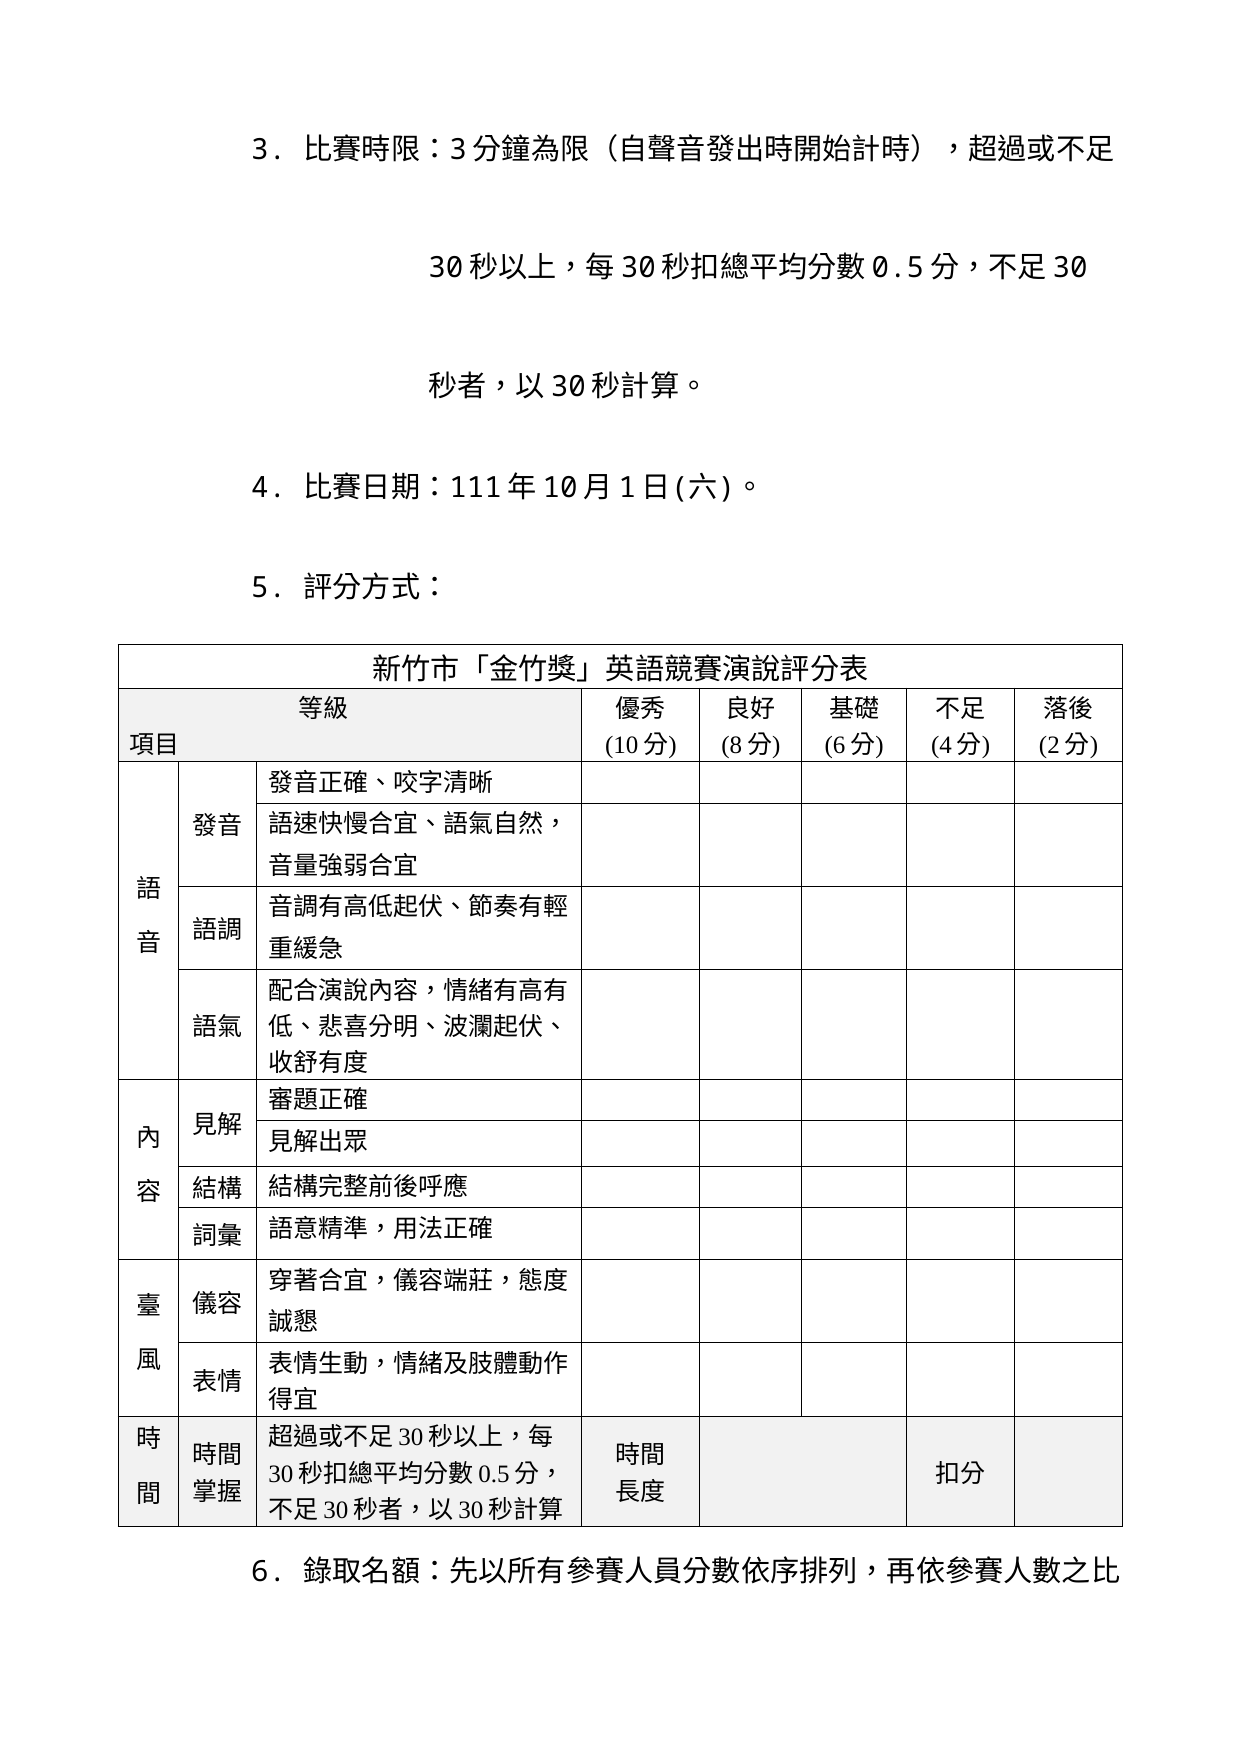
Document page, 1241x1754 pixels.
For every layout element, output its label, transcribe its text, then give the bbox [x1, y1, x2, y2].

table_cell [1015, 1080, 1122, 1120]
table_cell [907, 887, 1014, 969]
table_cell 時間掌握 [179, 1417, 256, 1526]
table_cell [700, 970, 801, 1079]
table_cell [582, 1343, 699, 1416]
table_cell [582, 887, 699, 969]
table_cell [700, 887, 801, 969]
table_cell [907, 1260, 1014, 1342]
table_cell 語意精準，用法正確 [257, 1208, 581, 1259]
table_cell [802, 1080, 906, 1120]
table_cell [700, 1121, 801, 1166]
table_cell 穿著合宜，儀容端莊，態度誠懇 [257, 1260, 581, 1342]
table_cell 儀容 [179, 1260, 256, 1342]
table_cell [1015, 1260, 1122, 1342]
table_cell [907, 804, 1014, 886]
table_cell [700, 762, 801, 803]
table_cell [1015, 1167, 1122, 1207]
table_cell [802, 804, 906, 886]
table_cell [907, 1343, 1014, 1416]
table_cell [700, 1343, 801, 1416]
table_cell 語調 [179, 887, 256, 969]
table_cell 優秀 (10分) [582, 689, 699, 761]
table_cell 詞彙 [179, 1208, 256, 1259]
table_cell [582, 1260, 699, 1342]
table_cell [1015, 970, 1122, 1079]
table_cell 落後 (2分) [1015, 689, 1122, 761]
table_cell [907, 1121, 1014, 1166]
table_cell [802, 1208, 906, 1259]
table_cell 審題正確 [257, 1080, 581, 1120]
table_cell [802, 970, 906, 1079]
table_cell 語速快慢合宜、語氣自然，音量強弱合宜 [257, 804, 581, 886]
table_cell [582, 804, 699, 886]
table_cell 扣分 [907, 1417, 1014, 1526]
table_cell [582, 762, 699, 803]
table_cell [907, 1208, 1014, 1259]
text 4. 比賽日期：111年10月1日(六)。 [251, 443, 1122, 505]
table_cell 音調有高低起伏、節奏有輕重緩急 [257, 887, 581, 969]
table_cell [802, 1167, 906, 1207]
text 3. 比賽時限：3分鐘為限（自聲音發出時開始計時），超過或不足30秒以上，每30秒扣總平均分數0.5分，不足30秒者，以30秒計算。 [251, 105, 1122, 405]
table_cell 超過或不足30秒以上，每30秒扣總平均分數0.5分，不足30秒者，以30秒計算 [257, 1417, 581, 1526]
table_header 新竹市「金竹獎」英語競賽演說評分表 [119, 645, 1122, 687]
table_cell 配合演說內容，情緒有高有低、悲喜分明、波瀾起伏、收舒有度 [257, 970, 581, 1079]
table_cell 表情生動，情緒及肢體動作得宜 [257, 1343, 581, 1416]
table_cell [907, 970, 1014, 1079]
table_cell [802, 1260, 906, 1342]
table_cell [1015, 1121, 1122, 1166]
table_cell 良好 (8分) [700, 689, 801, 761]
table_cell 不足 (4分) [907, 689, 1014, 761]
table_cell [907, 1080, 1014, 1120]
table_cell 語音 [119, 762, 178, 1079]
table_cell 基礎 (6分) [802, 689, 906, 761]
table_cell 結構完整前後呼應 [257, 1167, 581, 1207]
table_cell [582, 1208, 699, 1259]
table_cell [802, 1343, 906, 1416]
table_cell [700, 1417, 906, 1526]
table_cell [802, 762, 906, 803]
table_cell [700, 804, 801, 886]
table_cell [700, 1260, 801, 1342]
text 5. 評分方式： [251, 543, 1122, 606]
table_cell 發音正確、咬字清晰 [257, 762, 581, 803]
table_cell [582, 1167, 699, 1207]
table_cell [1015, 887, 1122, 969]
table_cell [1015, 804, 1122, 886]
table_cell 見解 [179, 1080, 256, 1166]
table_cell 見解出眾 [257, 1121, 581, 1166]
table_cell 表情 [179, 1343, 256, 1416]
table_cell [700, 1080, 801, 1120]
table_cell 內容 [119, 1080, 178, 1259]
table_cell [1015, 1208, 1122, 1259]
table_cell 等級 項目 [119, 689, 581, 761]
table_cell 臺風 [119, 1260, 178, 1416]
table_cell 結構 [179, 1167, 256, 1207]
table_cell [1015, 1343, 1122, 1416]
table_cell [1015, 1417, 1122, 1526]
table_cell [907, 1167, 1014, 1207]
table_cell [802, 887, 906, 969]
table_cell [1015, 762, 1122, 803]
table_cell [582, 1121, 699, 1166]
table_cell [802, 1121, 906, 1166]
table_cell 發音 [179, 762, 256, 886]
text 6. 錄取名額：先以所有參賽人員分數依序排列，再依參賽人數之比 [251, 1527, 1122, 1589]
table_cell 時間 [119, 1417, 178, 1526]
table_cell [907, 762, 1014, 803]
table_cell [700, 1208, 801, 1259]
table_cell [700, 1167, 801, 1207]
table_cell [582, 970, 699, 1079]
table_cell [582, 1080, 699, 1120]
table_cell 時間 長度 [582, 1417, 699, 1526]
table_cell 語氣 [179, 970, 256, 1079]
